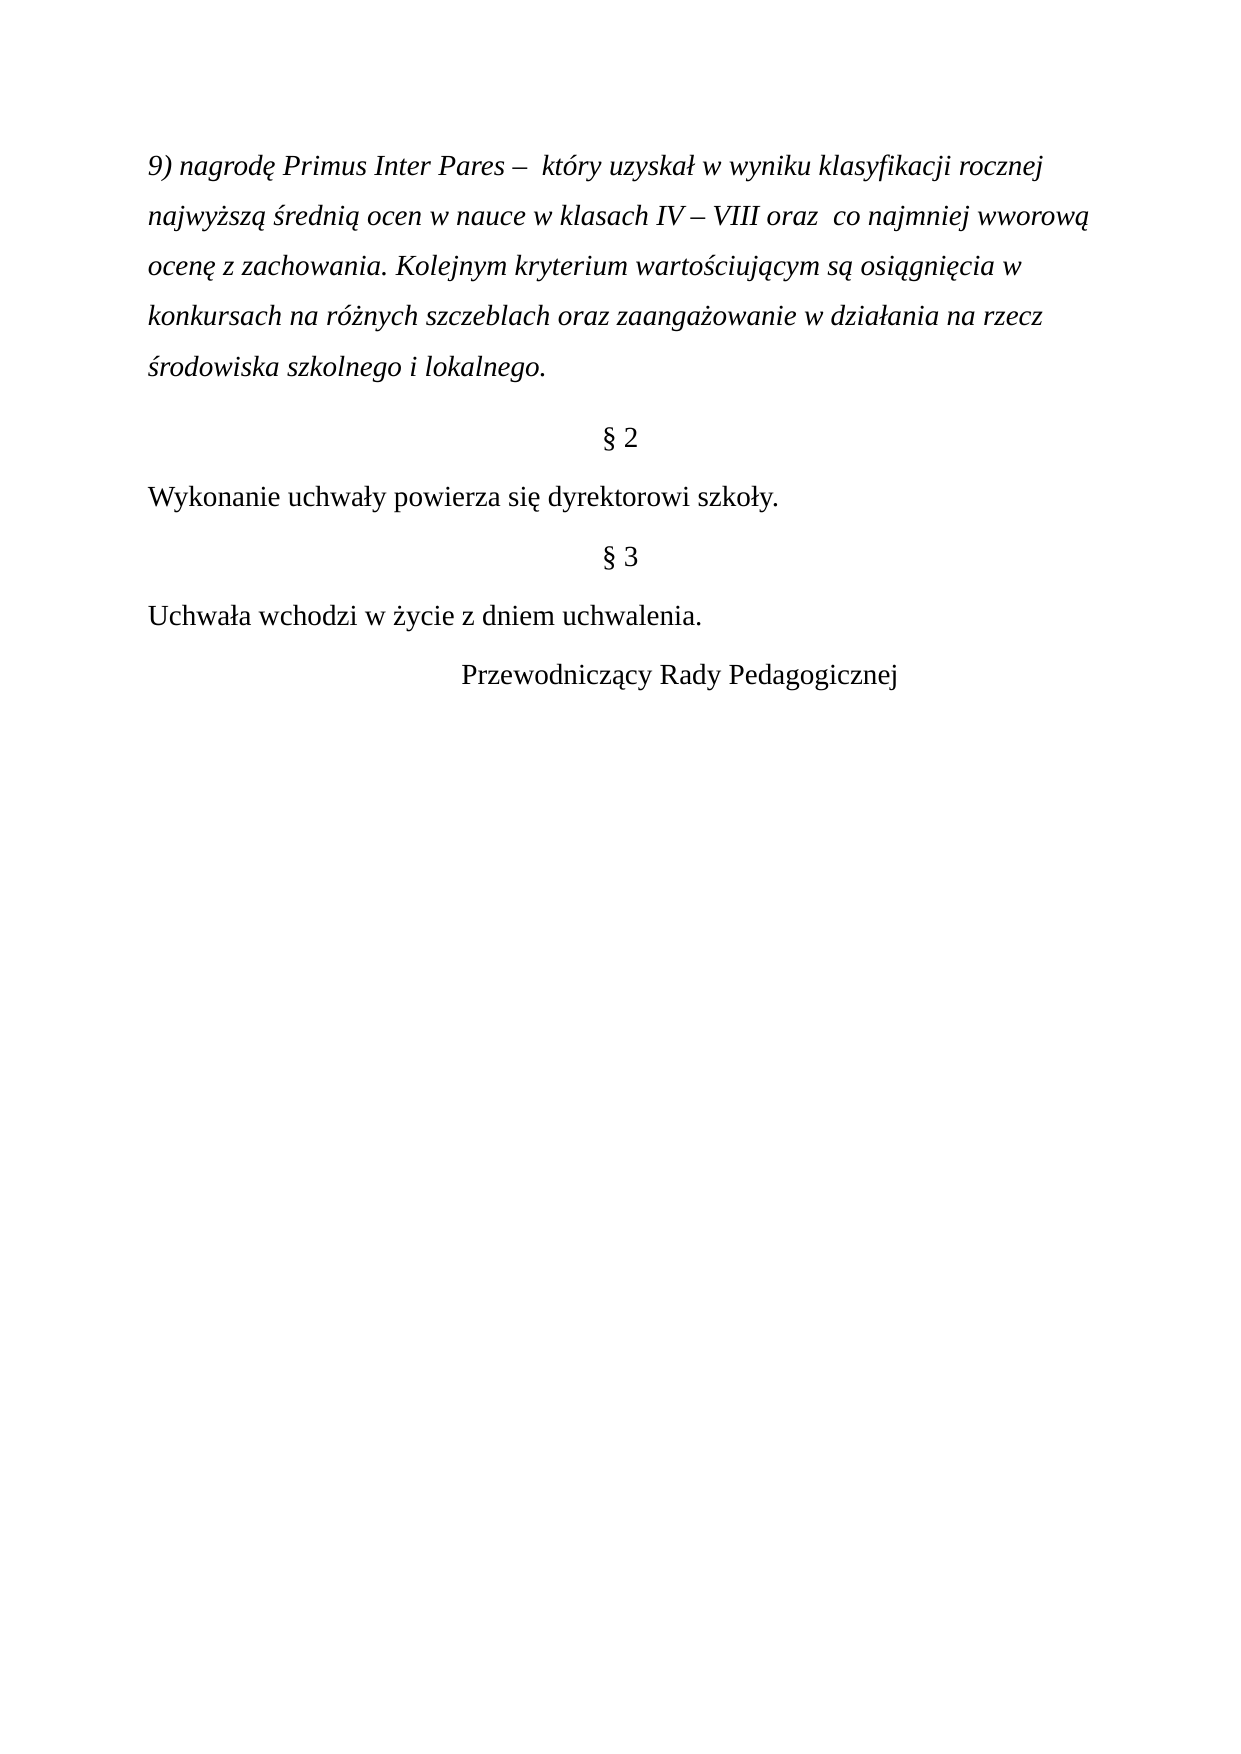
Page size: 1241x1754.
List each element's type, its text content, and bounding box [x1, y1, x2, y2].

text § 2 [148, 420, 1093, 453]
text § 3 [148, 539, 1093, 572]
text Uchwała wchodzi w życie z dniem uchwalenia. [148, 598, 1093, 632]
text Przewodniczący Rady Pedagogicznej [148, 657, 1093, 691]
text Wykonanie uchwały powierza się dyrektorowi szkoły. [148, 479, 1093, 513]
text 9) nagrodę Primus Inter Pares – który uzyskał w wyniku klasyfikacji rocznej najwyższą średnią ocen w nauce w klasach IV – VIII oraz co najmniej wworową ocenę z zachowania. Kolejnym kryterium wartościującym są osiągnięcia w konkursach na różnych szczeblach oraz zaangażowanie w działania na rzecz środowiska szkolnego i lokalnego. [148, 148, 1093, 382]
